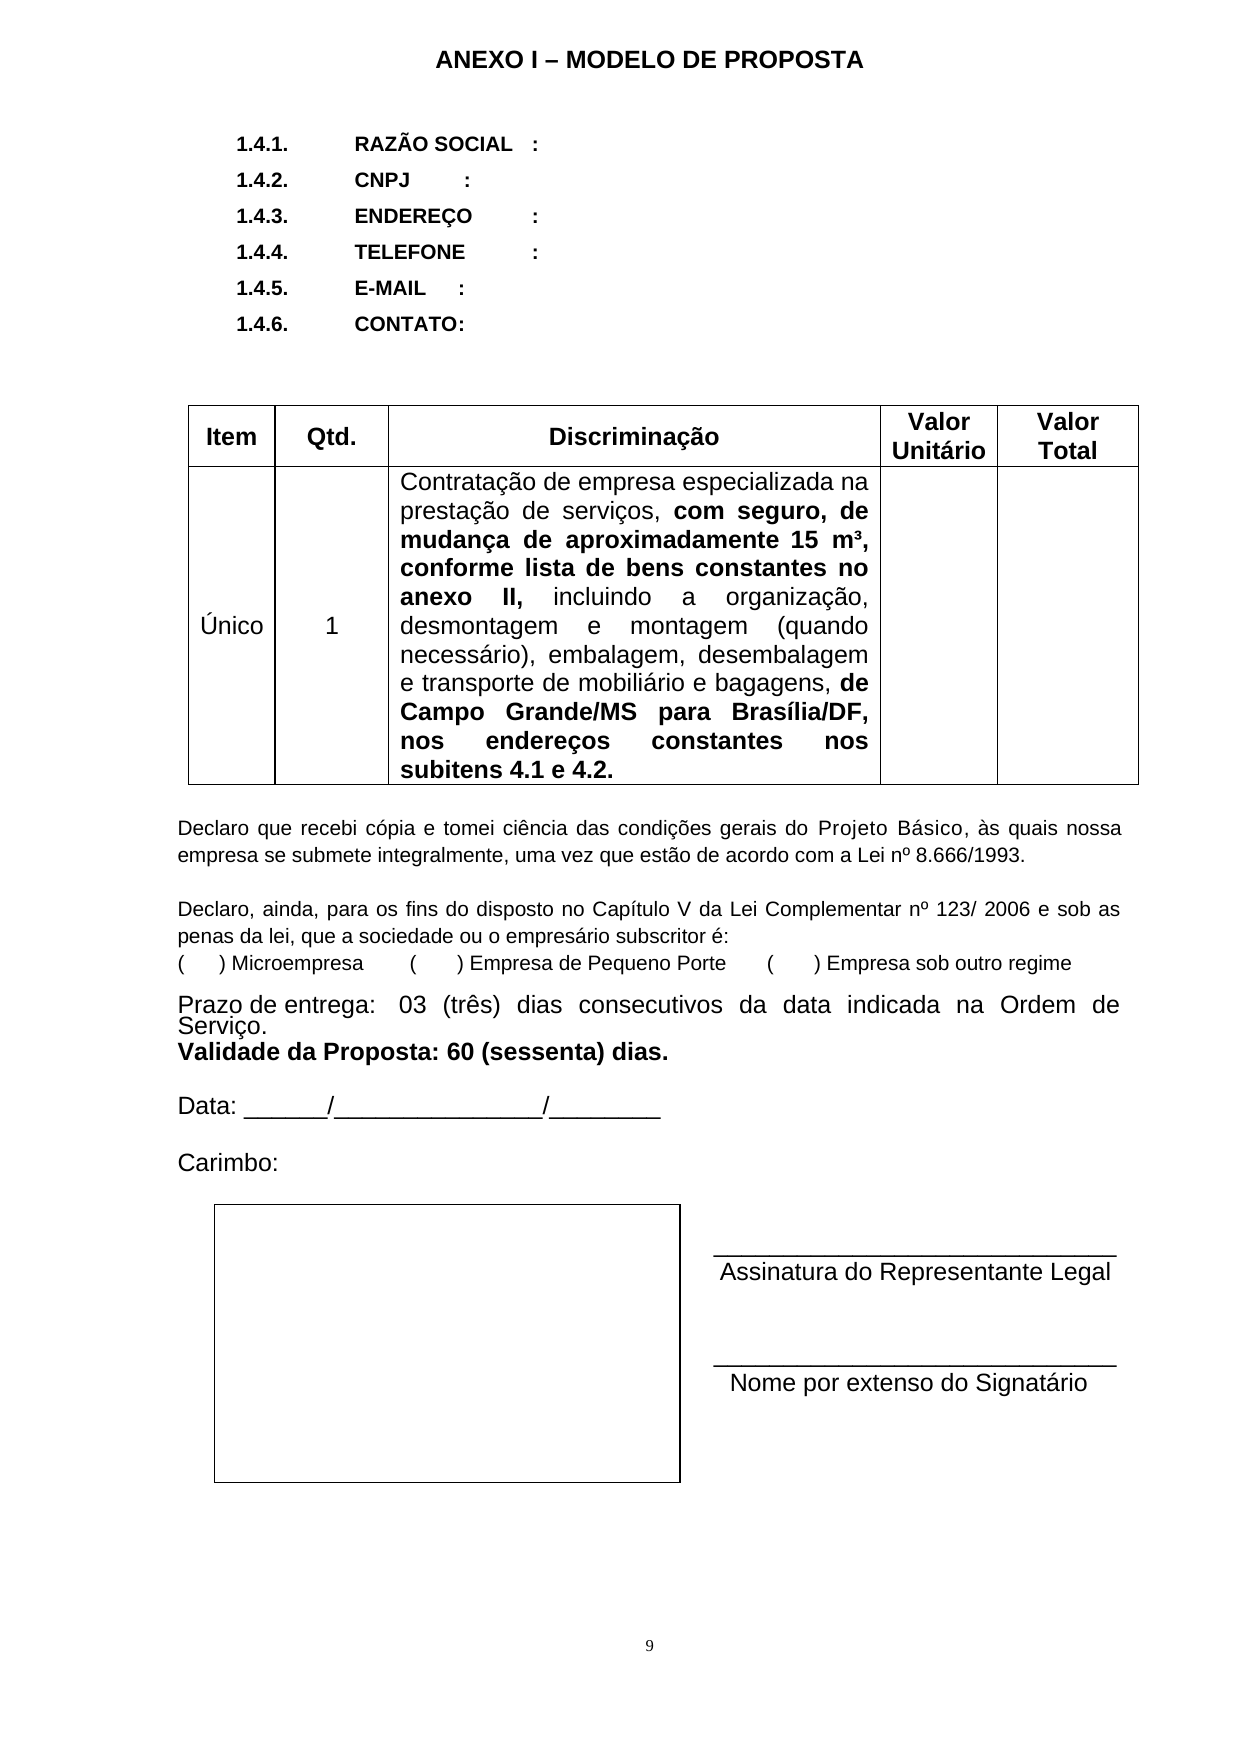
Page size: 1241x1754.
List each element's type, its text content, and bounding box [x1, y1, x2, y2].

table_cell [998, 467, 1138, 783]
text Declaro, ainda, para os fins do disposto no Capítulo V da Lei Complementar nº 123/ 2006 e sob as penas da lei, que a sociedade ou o empresário subscritor é: [177, 894, 1122, 949]
subtitle CNPJ : [236, 168, 1122, 192]
subtitle TELEFONE : [236, 240, 1122, 264]
table_cell [881, 467, 997, 783]
text _____________________________ [709, 1231, 1122, 1258]
subtitle RAZÃO SOCIAL : [236, 132, 1122, 156]
text _____________________________ [709, 1339, 1122, 1368]
text ANEXO I – MODELO DE PROPOSTA [177, 47, 1122, 74]
table_header Discriminação [389, 406, 880, 466]
text Prazo de entrega: 03 (três) dias consecutivos da data indicada na Ordem de Serviço. [177, 997, 1121, 1038]
subtitle CONTATO : [236, 312, 1122, 336]
table_header Item [189, 406, 274, 466]
table_cell Único [189, 467, 274, 783]
table_cell Contratação de empresa especializada na prestação de serviços, com seguro, de mudança de aproximadamente 15 m³, conforme lista de bens constantes no anexo II, incluindo a organização, desmontagem e montagem (quando necessário), embalagem, desembalagem e transporte de mobiliário e bagagens, de Campo Grande/MS para Brasília/DF, nos endereços constantes nos subitens 4.1 e 4.2. [389, 467, 880, 783]
text Data: ______/_______________/________ [177, 1092, 1121, 1119]
table_cell 1 [276, 467, 388, 783]
table_header Qtd. [276, 406, 388, 466]
text Carimbo: [177, 1148, 1121, 1177]
text Validade da Proposta: 60 (sessenta) dias. [177, 1038, 1121, 1065]
text ( ) Microempresa ( ) Empresa de Pequeno Porte ( ) Empresa sob outro regime [177, 949, 1122, 976]
table_header Valor Unitário [881, 406, 997, 466]
subtitle ENDEREÇO : [236, 204, 1122, 228]
text Assinatura do Representante Legal [709, 1258, 1122, 1285]
table_header Valor Total [998, 406, 1138, 466]
text Nome por extenso do Signatário [694, 1368, 1122, 1397]
text Declaro que recebi cópia e tomei ciência das condições gerais do Projeto Básico, às quais nossa empresa se submete integralmente, uma vez que estão de acordo com a Lei nº 8.666/1993. [177, 813, 1122, 867]
subtitle E-MAIL : [236, 276, 1122, 299]
